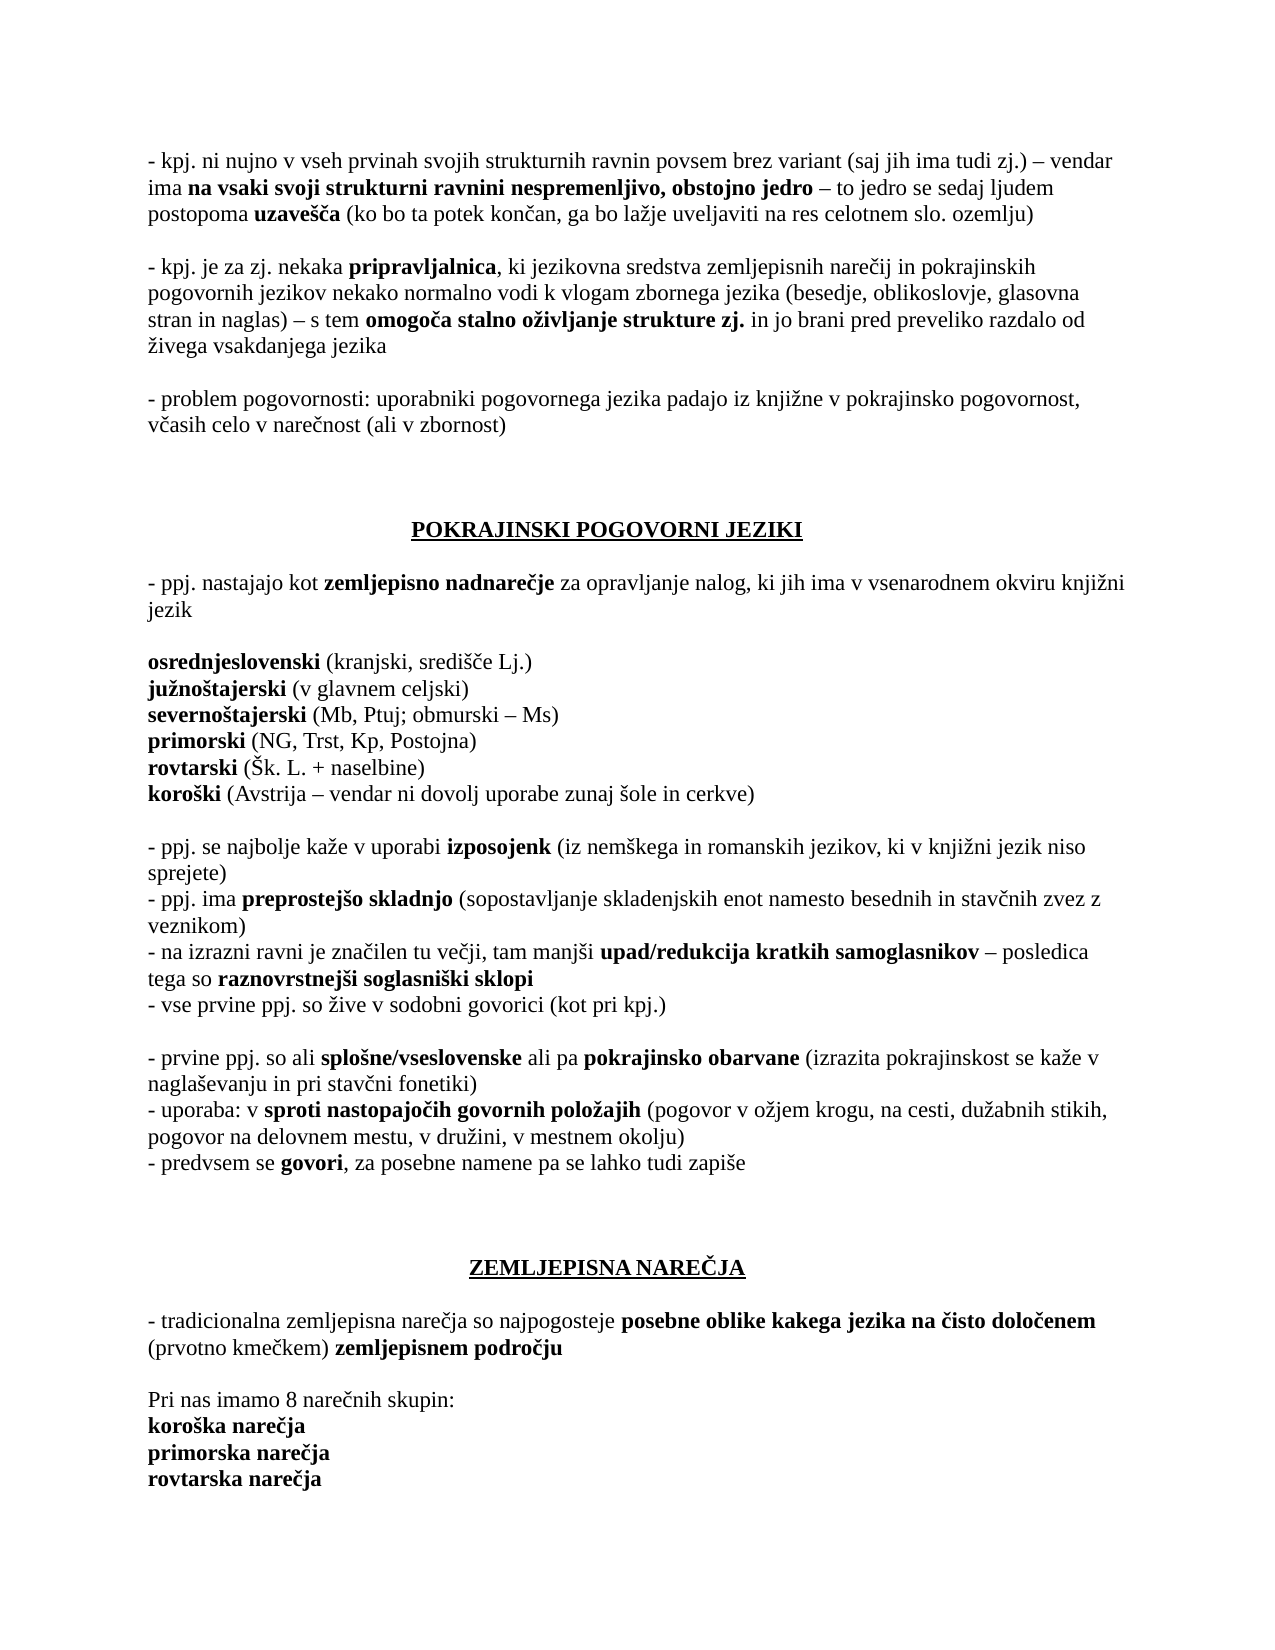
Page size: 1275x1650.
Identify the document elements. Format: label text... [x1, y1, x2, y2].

text osrednjeslovenski (kranjski, središče Lj.) [148, 648, 1127, 675]
text ZEMLJEPISNA NAREČJA [148, 1254, 1127, 1281]
text POKRAJINSKI POGOVORNI JEZIKI [148, 517, 1127, 543]
text - kpj. ni nujno v vseh prvinah svojih strukturnih ravnin povsem brez variant (saj jih ima tudi zj.) – vendar ima na vsaki svoji strukturni ravnini nespremenljivo, obstojno jedro – to jedro se sedaj ljudem postopoma uzavešča (ko bo ta potek končan, ga bo lažje uveljaviti na res celotnem slo. ozemlju) [148, 148, 1127, 227]
text - tradicionalna zemljepisna narečja so najpogosteje posebne oblike kakega jezika na čisto določenem (prvotno kmečkem) zemljepisnem področju [148, 1307, 1127, 1360]
text severnoštajerski (Mb, Ptuj; obmurski – Ms) [148, 701, 1127, 727]
text - prvine ppj. so ali splošne/vseslovenske ali pa pokrajinsko obarvane (izrazita pokrajinskost se kaže v naglaševanju in pri stavčni fonetiki) [148, 1044, 1127, 1096]
table_header koroška narečja [136, 1413, 372, 1439]
text - na izrazni ravni je značilen tu večji, tam manjši upad/redukcija kratkih samoglasnikov – posledica tega so raznovrstnejši soglasniški sklopi [148, 938, 1127, 991]
text - vse prvine ppj. so žive v sodobni govorici (kot pri kpj.) [148, 991, 1127, 1017]
text Pri nas imamo 8 narečnih skupin: [148, 1386, 1127, 1413]
text južnoštajerski (v glavnem celjski) [148, 675, 1127, 701]
text koroški (Avstrija – vendar ni dovolj uporabe zunaj šole in cerkve) [148, 780, 1127, 806]
text - ppj. ima preprostejšo skladnjo (sopostavljanje skladenjskih enot namesto besednih in stavčnih zvez z veznikom) [148, 886, 1127, 938]
text - ppj. nastajajo kot zemljepisno nadnarečje za opravljanje nalog, ki jih ima v vsenarodnem okviru knjižni jezik [148, 569, 1127, 622]
text - kpj. je za zj. nekaka pripravljalnica, ki jezikovna sredstva zemljepisnih narečij in pokrajinskih pogovornih jezikov nekako normalno vodi k vlogam zbornega jezika (besedje, oblikoslovje, glasovna stran in naglas) – s tem omogoča stalno oživljanje strukture zj. in jo brani pred preveliko razdalo od živega vsakdanjega jezika [148, 253, 1127, 358]
table_header [373, 1413, 1096, 1492]
text rovtarski (Šk. L. + naselbine) [148, 754, 1127, 780]
text primorski (NG, Trst, Kp, Postojna) [148, 727, 1127, 754]
text - predvsem se govori, za posebne namene pa se lahko tudi zapiše [148, 1149, 1127, 1175]
text - problem pogovornosti: uporabniki pogovornega jezika padajo iz knjižne v pokrajinsko pogovornost, včasih celo v narečnost (ali v zbornost) [148, 385, 1127, 437]
text - uporaba: v sproti nastopajočih govornih položajih (pogovor v ožjem krogu, na cesti, dužabnih stikih, pogovor na delovnem mestu, v družini, v mestnem okolju) [148, 1096, 1127, 1149]
table_cell rovtarska narečja [136, 1465, 372, 1492]
table_cell primorska narečja [136, 1439, 372, 1465]
text - ppj. se najbolje kaže v uporabi izposojenk (iz nemškega in romanskih jezikov, ki v knjižni jezik niso sprejete) [148, 833, 1127, 886]
